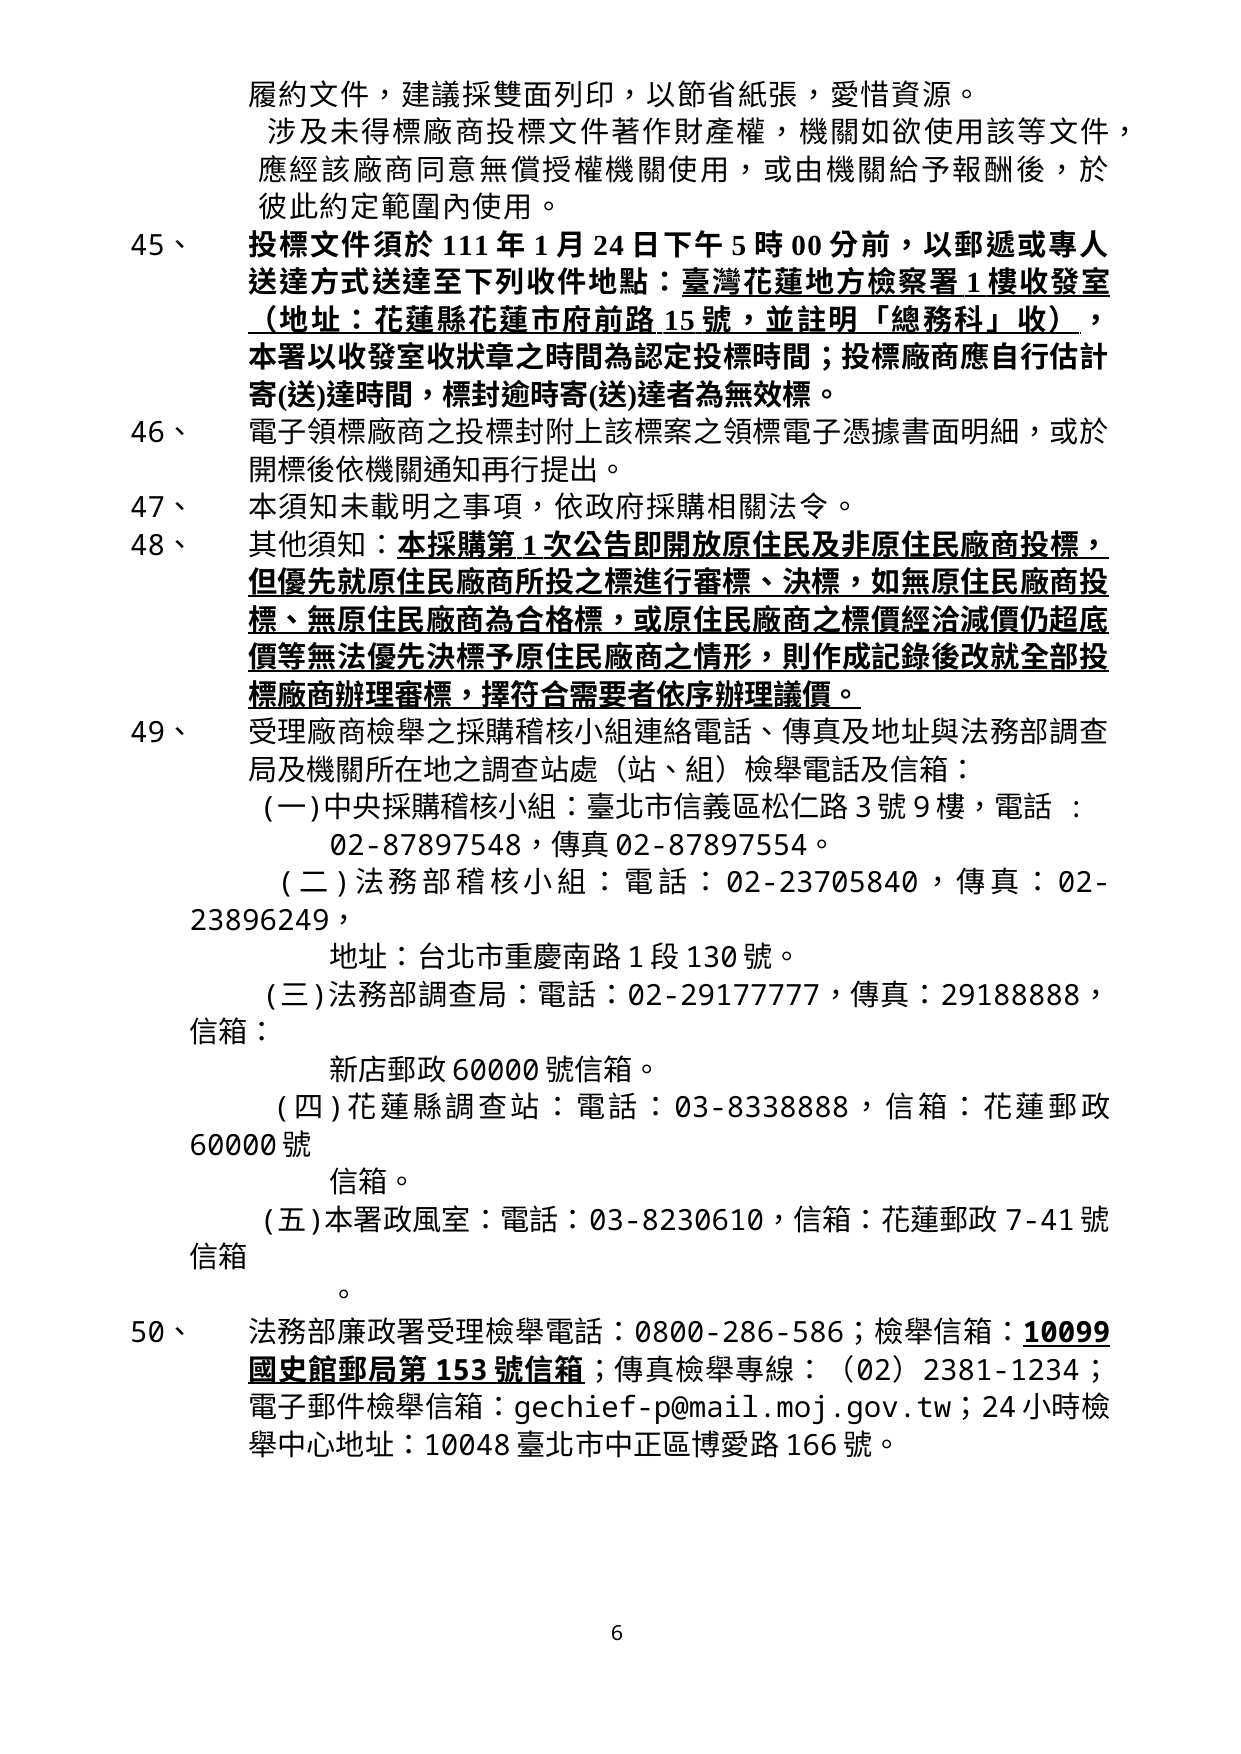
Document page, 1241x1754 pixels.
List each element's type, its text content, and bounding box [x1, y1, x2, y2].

text 信箱。 [189, 1162, 1110, 1200]
text 涉及未得標廠商投標文件著作財產權，機關如欲使用該等文件，應經該廠商同意無償授權機關使用，或由機關給予報酬後，於彼此約定範圍內使用。 [130, 112, 1110, 225]
text 02-87897548，傳真02-87897554。 [189, 825, 1110, 862]
text 新店郵政60000號信箱。 [189, 1050, 1110, 1087]
text (一)中央採購稽核小組：臺北市信義區松仁路3號9樓，電話 : [189, 787, 1110, 825]
text 地址：台北市重慶南路1段130號。 [189, 937, 1110, 975]
text (四)花蓮縣調查站：電話：03-8338888，信箱：花蓮郵政60000號 [189, 1087, 1110, 1162]
text (二)法務部稽核小組：電話：02-23705840，傳真：02-23896249， [189, 862, 1110, 937]
list 電子領標廠商之投標封附上該標案之領標電子憑據書面明細，或於開標後依機關通知再行提出。 [130, 412, 1110, 487]
list 履約文件，建議採雙面列印，以節省紙張，愛惜資源。 [130, 75, 1110, 112]
text (三)法務部調查局：電話：02-29177777，傳真：29188888，信箱： [189, 975, 1110, 1050]
list 投標文件須於111年1月24日下午5時00分前，以郵遞或專人送達方式送達至下列收件地點：臺灣花蓮地方檢察署1樓收發室（地址：花蓮縣花蓮市府前路15號，並註明「總務科」收），本署以收發室收狀章之時間為認定投標時間；投標廠商應自行估計寄(送)達時間，標封逾時寄(送)達者為無效標。 [130, 225, 1110, 412]
text 。 [189, 1275, 1110, 1312]
text (五)本署政風室：電話：03-8230610，信箱：花蓮郵政7-41號信箱 [189, 1200, 1110, 1275]
list 受理廠商檢舉之採購稽核小組連絡電話、傳真及地址與法務部調查局及機關所在地之調查站處（站、組）檢舉電話及信箱： [130, 712, 1110, 787]
list 法務部廉政署受理檢舉電話：0800-286-586；檢舉信箱：10099國史館郵局第153號信箱；傳真檢舉專線：（02）2381-1234；電子郵件檢舉信箱：gechief-p@mail.moj.gov.tw；24小時檢舉中心地址：10048臺北市中正區博愛路166號。 [130, 1312, 1110, 1462]
list 其他須知：本採購第1次公告即開放原住民及非原住民廠商投標，但優先就原住民廠商所投之標進行審標、決標，如無原住民廠商投標、無原住民廠商為合格標，或原住民廠商之標價經洽減價仍超底價等無法優先決標予原住民廠商之情形，則作成記錄後改就全部投標廠商辦理審標，擇符合需要者依序辦理議價。 [130, 525, 1110, 712]
list 本須知未載明之事項，依政府採購相關法令。 [130, 487, 1110, 525]
